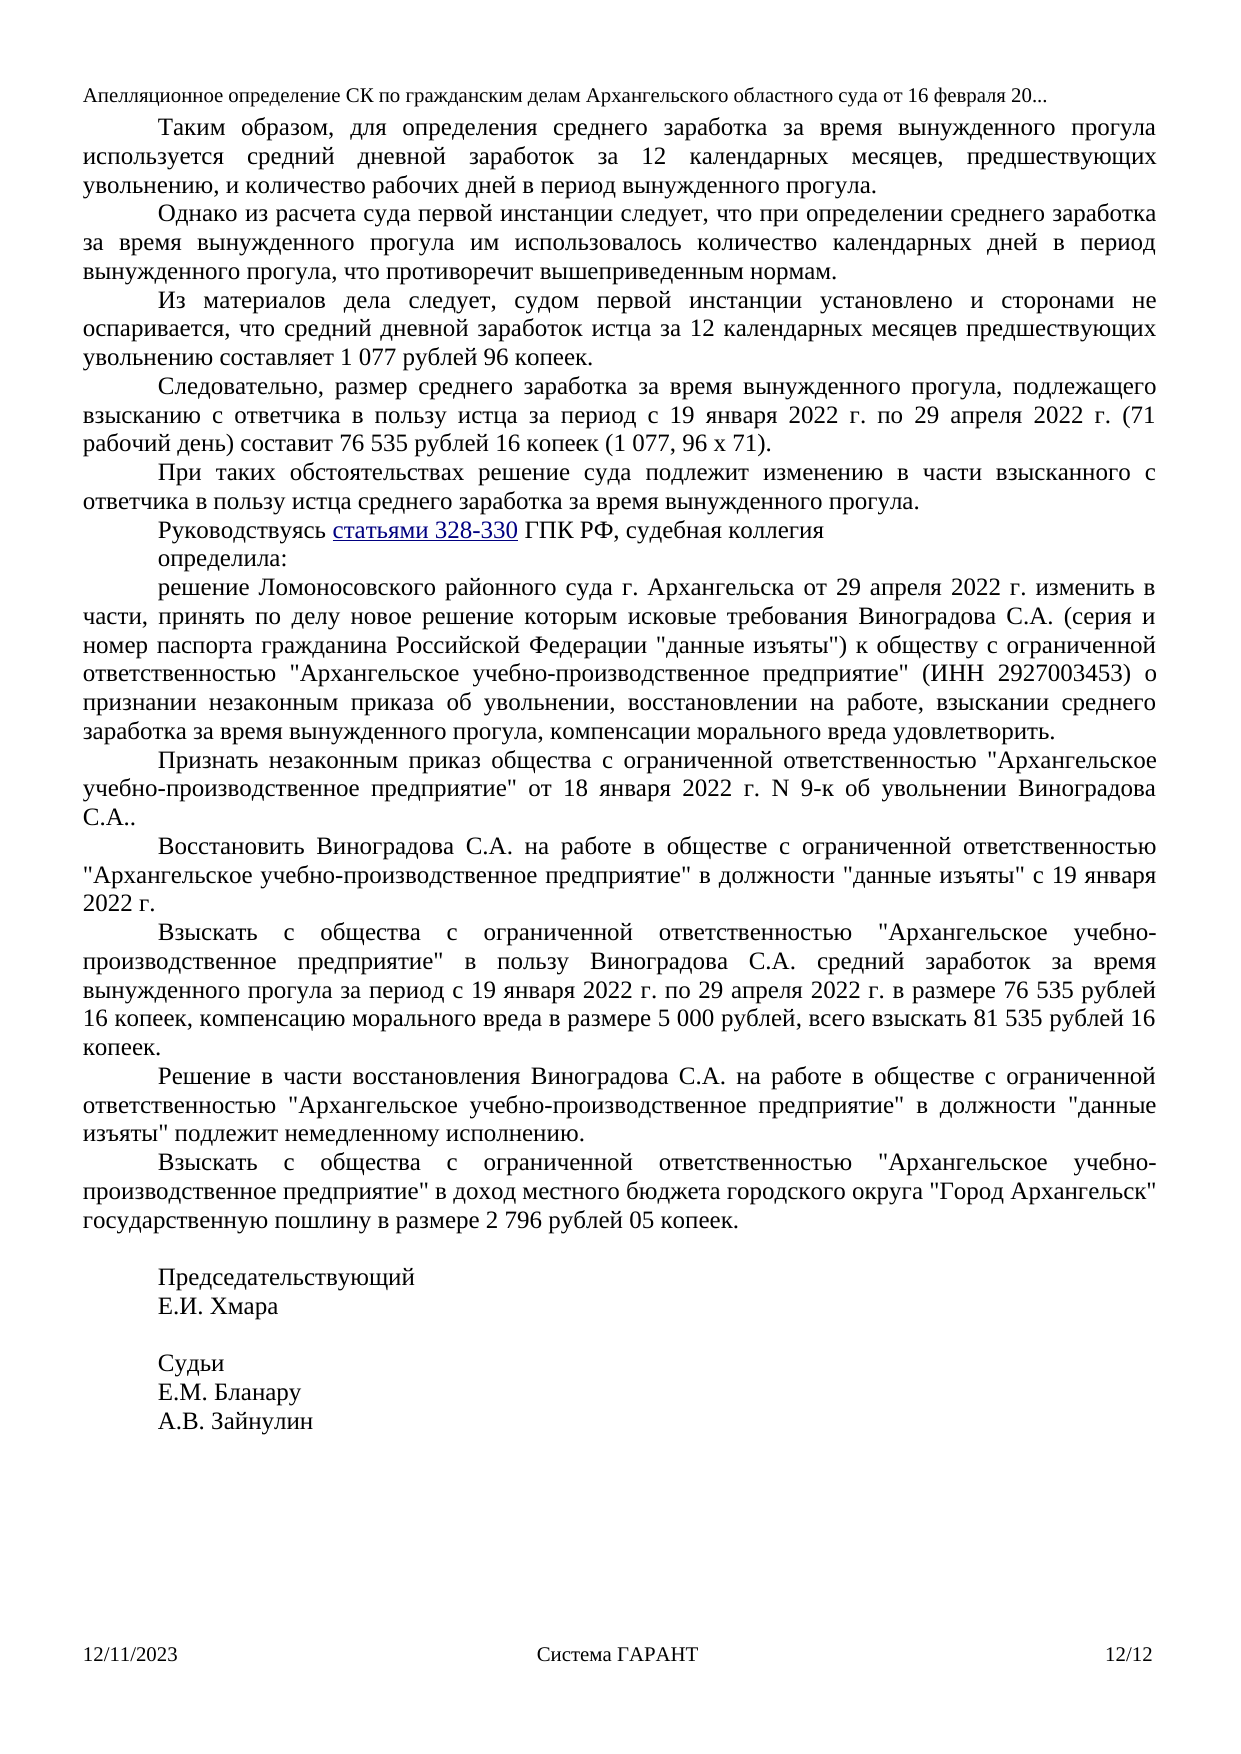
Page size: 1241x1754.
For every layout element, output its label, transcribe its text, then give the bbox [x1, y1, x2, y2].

text При таких обстоятельствах решение суда подлежит изменению в части взысканного с ответчика в пользу истца среднего заработка за время вынужденного прогула. [83, 457, 1157, 515]
text Восстановить Виноградова С.А. на работе в обществе с ограниченной ответственностью "Архангельское учебно-производственное предприятие" в должности "данные изъяты" с 19 января 2022 г. [83, 831, 1157, 917]
text Следовательно, размер среднего заработка за время вынужденного прогула, подлежащего взысканию с ответчика в пользу истца за период с 19 января 2022 г. по 29 апреля 2022 г. (71 рабочий день) составит 76 535 рублей 16 копеек (1 077, 96 х 71). [83, 371, 1157, 457]
text Признать незаконным приказ общества с ограниченной ответственностью "Архангельское учебно-производственное предприятие" от 18 января 2022 г. N 9-к об увольнении Виноградова С.А.. [83, 745, 1157, 831]
text Е.М. Бланару [83, 1377, 1157, 1406]
text решение Ломоносовского районного суда г. Архангельска от 29 апреля 2022 г. изменить в части, принять по делу новое решение которым исковые требования Виноградова С.А. (серия и номер паспорта гражданина Российской Федерации "данные изъяты") к обществу с ограниченной ответственностью "Архангельское учебно-производственное предприятие" (ИНН 2927003453) о признании незаконным приказа об увольнении, восстановлении на работе, взыскании среднего заработка за время вынужденного прогула, компенсации морального вреда удовлетворить. [83, 572, 1157, 745]
text Руководствуясь статьями 328-330 ГПК РФ, судебная коллегия [83, 515, 1157, 543]
text А.В. Зайнулин [83, 1406, 1157, 1435]
text Взыскать с общества с ограниченной ответственностью "Архангельское учебно-производственное предприятие" в пользу Виноградова С.А. средний заработок за время вынужденного прогула за период с 19 января 2022 г. по 29 апреля 2022 г. в размере 76 535 рублей 16 копеек, компенсацию морального вреда в размере 5 000 рублей, всего взыскать 81 535 рублей 16 копеек. [83, 917, 1157, 1061]
text Взыскать с общества с ограниченной ответственностью "Архангельское учебно-производственное предприятие" в доход местного бюджета городского округа "Город Архангельск" государственную пошлину в размере 2 796 рублей 05 копеек. [83, 1147, 1157, 1233]
text определила: [83, 543, 1157, 572]
text Решение в части восстановления Виноградова С.А. на работе в обществе с ограниченной ответственностью "Архангельское учебно-производственное предприятие" в должности "данные изъяты" подлежит немедленному исполнению. [83, 1061, 1157, 1147]
text Председательствующий [83, 1262, 1157, 1291]
text Из материалов дела следует, судом первой инстанции установлено и сторонами не оспаривается, что средний дневной заработок истца за 12 календарных месяцев предшествующих увольнению составляет 1 077 рублей 96 копеек. [83, 285, 1157, 371]
text Судьи [83, 1348, 1157, 1377]
text Однако из расчета суда первой инстанции следует, что при определении среднего заработка за время вынужденного прогула им использовалось количество календарных дней в период вынужденного прогула, что противоречит вышеприведенным нормам. [83, 198, 1157, 285]
text Таким образом, для определения среднего заработка за время вынужденного прогула используется средний дневной заработок за 12 календарных месяцев, предшествующих увольнению, и количество рабочих дней в период вынужденного прогула. [83, 112, 1157, 198]
text Е.И. Хмара [83, 1291, 1157, 1320]
